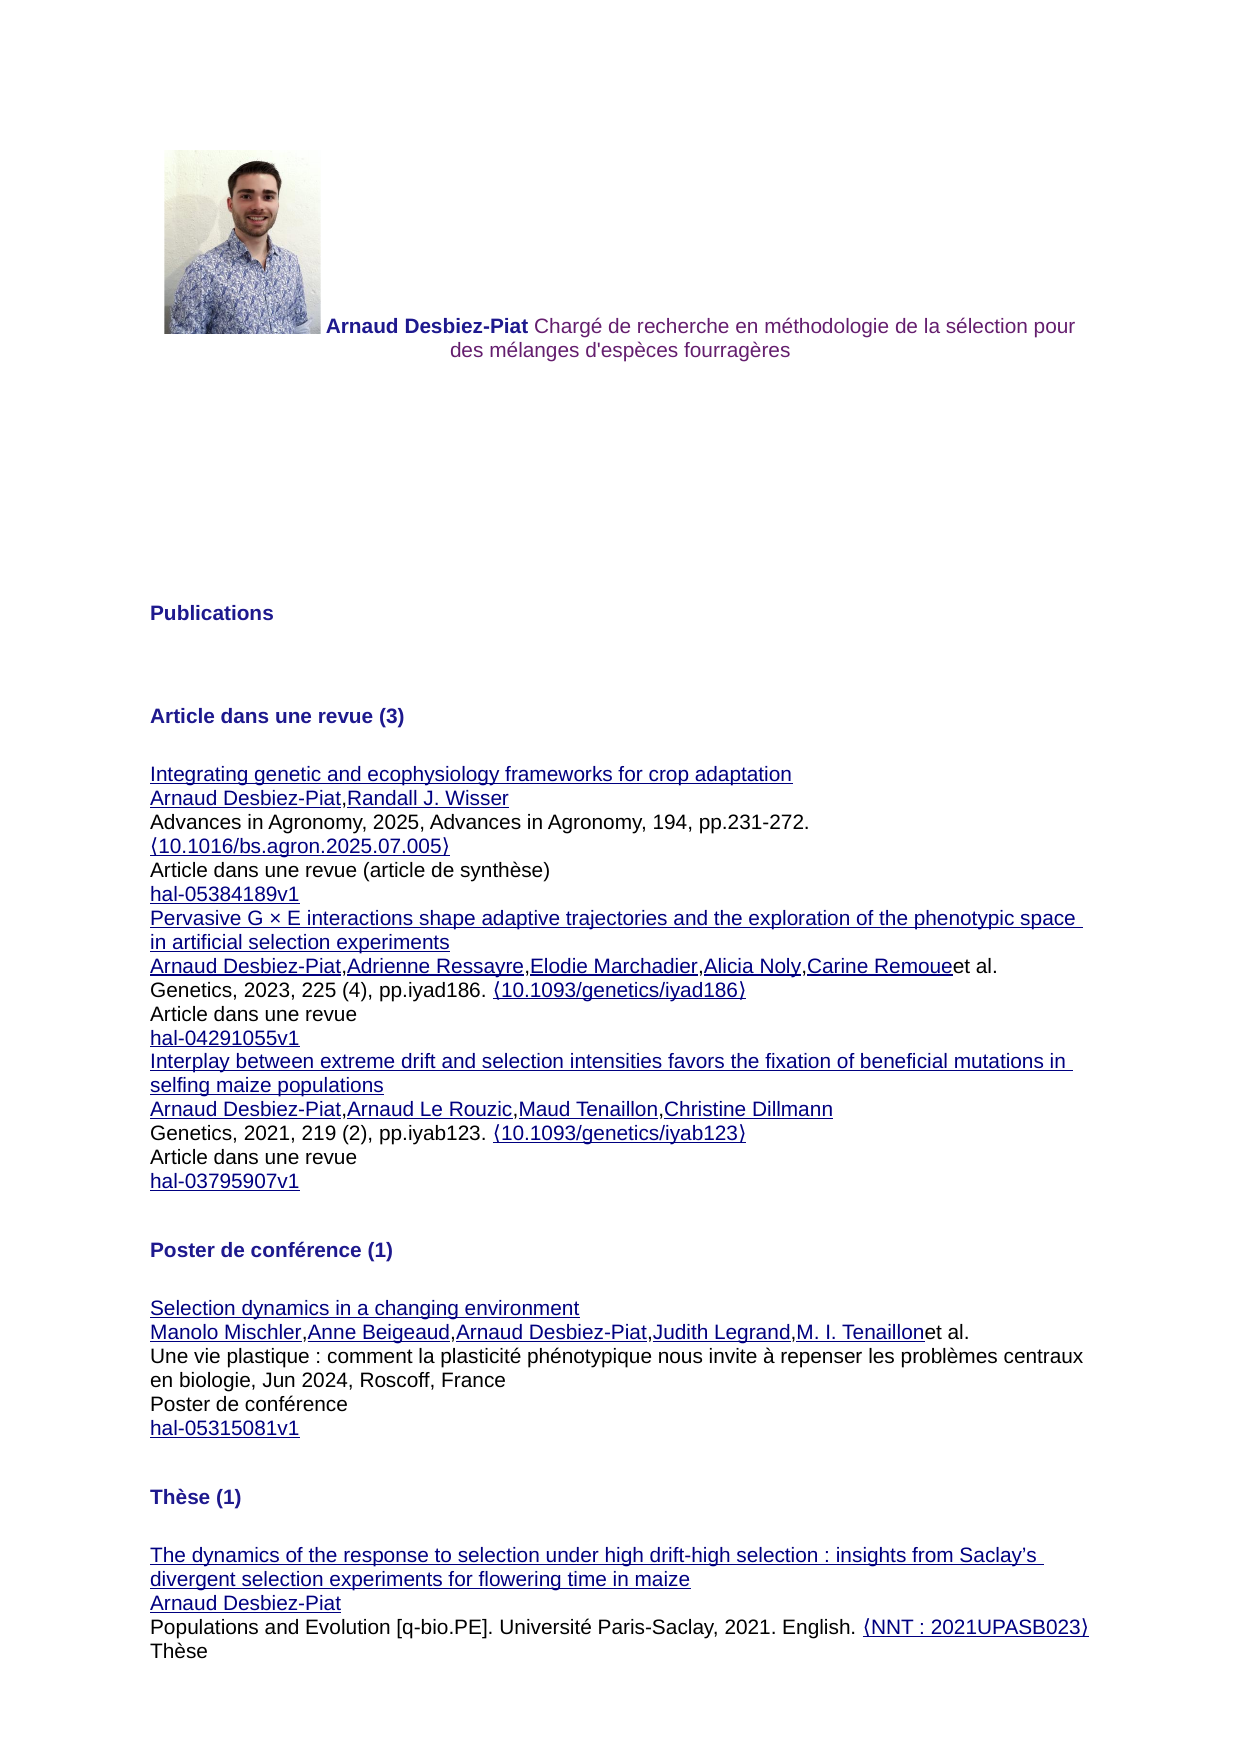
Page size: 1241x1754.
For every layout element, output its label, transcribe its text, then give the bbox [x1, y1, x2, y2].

picture [164, 150, 321, 334]
table_cell Pervasive G × E interactions shape adaptive trajectories and the exploration of the phenotypic space in artificial selection experiments Arnaud Desbiez-Piat,Adrienne Ressayre,Elodie Marchadier,Alicia Noly,Carine Remoueet al. Genetics, 2023, 225 (4), pp.iyad186. ⟨10.1093/genetics/iyad186⟩ Article dans une revue hal-04291055v1 [150, 906, 1090, 1049]
table_header The dynamics of the response to selection under high drift-high selection : insights from Saclay’s divergent selection experiments for flowering time in maize Arnaud Desbiez-Piat Populations and Evolution [q-bio.PE]. Université Paris-Saclay, 2021. English. ⟨NNT : 2021UPASB023⟩ Thèse [150, 1543, 1090, 1663]
subtitle Thèse (1) [150, 1485, 1090, 1509]
subtitle Article dans une revue (3) [150, 703, 1090, 727]
table_header Integrating genetic and ecophysiology frameworks for crop adaptation Arnaud Desbiez-Piat,Randall J. Wisser Advances in Agronomy, 2025, Advances in Agronomy, 194, pp.231-272. ⟨10.1016/bs.agron.2025.07.005⟩ Article dans une revue (article de synthèse) hal-05384189v1 [150, 762, 1090, 906]
subtitle Arnaud Desbiez-Piat Chargé de recherche en méthodologie de la sélection pour des mélanges d'espèces fourragères [150, 150, 1090, 362]
subtitle Poster de conférence (1) [150, 1238, 1090, 1262]
subtitle Publications [150, 600, 1090, 624]
table_cell Interplay between extreme drift and selection intensities favors the fixation of beneficial mutations in selfing maize populations Arnaud Desbiez-Piat,Arnaud Le Rouzic,Maud Tenaillon,Christine Dillmann Genetics, 2021, 219 (2), pp.iyab123. ⟨10.1093/genetics/iyab123⟩ Article dans une revue hal-03795907v1 [150, 1049, 1090, 1193]
table_header Selection dynamics in a changing environment Manolo Mischler,Anne Beigeaud,Arnaud Desbiez-Piat,Judith Legrand,M. I. Tenaillonet al. Une vie plastique : comment la plasticité phénotypique nous invite à repenser les problèmes centraux en biologie, Jun 2024, Roscoff, France Poster de conférence hal-05315081v1 [150, 1296, 1090, 1440]
